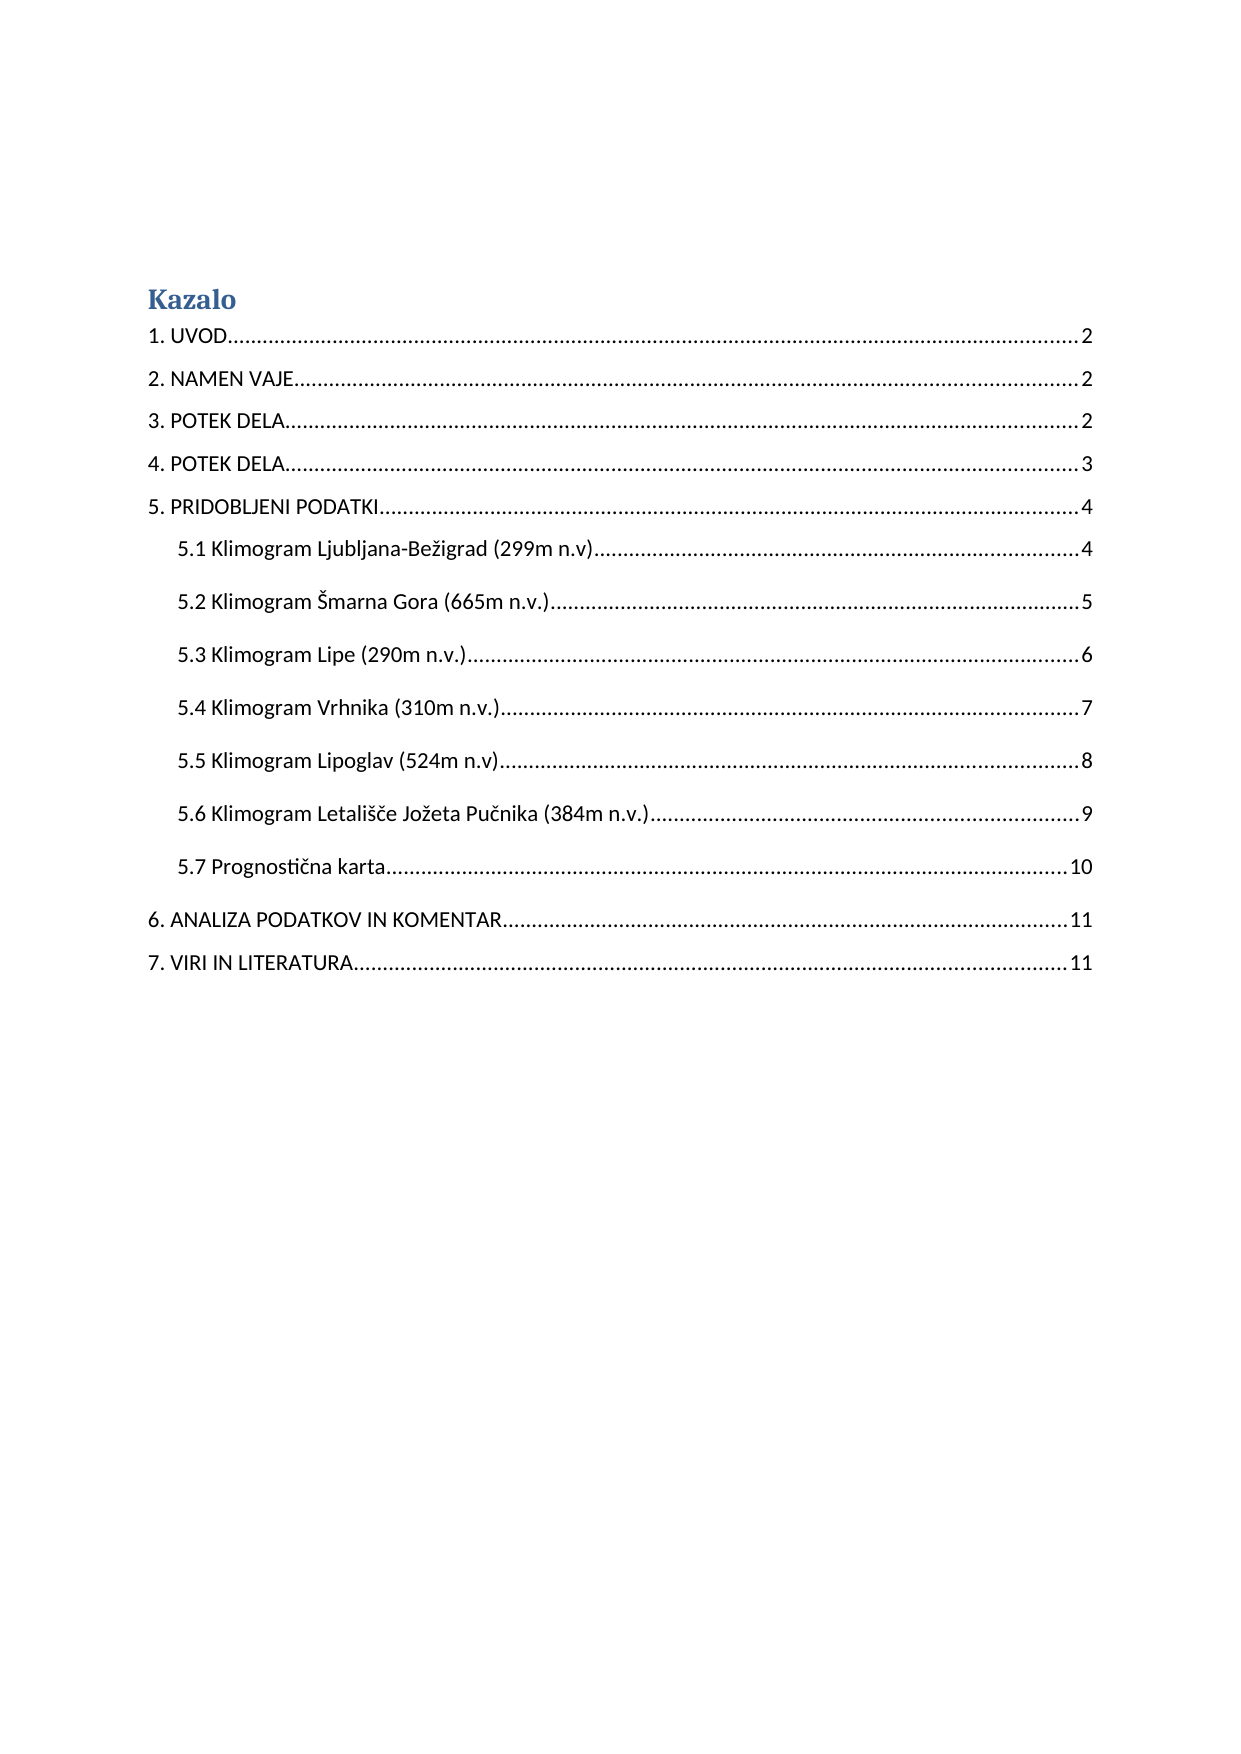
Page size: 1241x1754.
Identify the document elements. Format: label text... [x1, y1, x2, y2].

text 5.3 Klimogram Lipe (290m n.v.) 6 [177, 640, 1093, 668]
text 7. VIRI IN LITERATURA 11 [148, 948, 1093, 976]
text 1. UVOD 2 [148, 321, 1093, 349]
text 3. POTEK DELA 2 [148, 407, 1093, 434]
text 6. ANALIZA PODATKOV IN KOMENTAR 11 [148, 906, 1093, 933]
text 5.6 Klimogram Letališče Jožeta Pučnika (384m n.v.) 9 [177, 799, 1093, 827]
text 5. PRIDOBLJENI PODATKI 4 [148, 492, 1093, 520]
text 2. NAMEN VAJE 2 [148, 364, 1093, 392]
text 5.7 Prognostična karta 10 [177, 852, 1093, 881]
text 5.5 Klimogram Lipoglav (524m n.v) 8 [177, 746, 1093, 774]
text 4. POTEK DELA 3 [148, 449, 1093, 477]
text 5.2 Klimogram Šmarna Gora (665m n.v.) 5 [177, 587, 1093, 615]
text 5.4 Klimogram Vrhnika (310m n.v.) 7 [177, 693, 1093, 721]
subtitle Kazalo [148, 283, 1093, 316]
text 5.1 Klimogram Ljubljana-Bežigrad (299m n.v) 4 [177, 534, 1093, 562]
